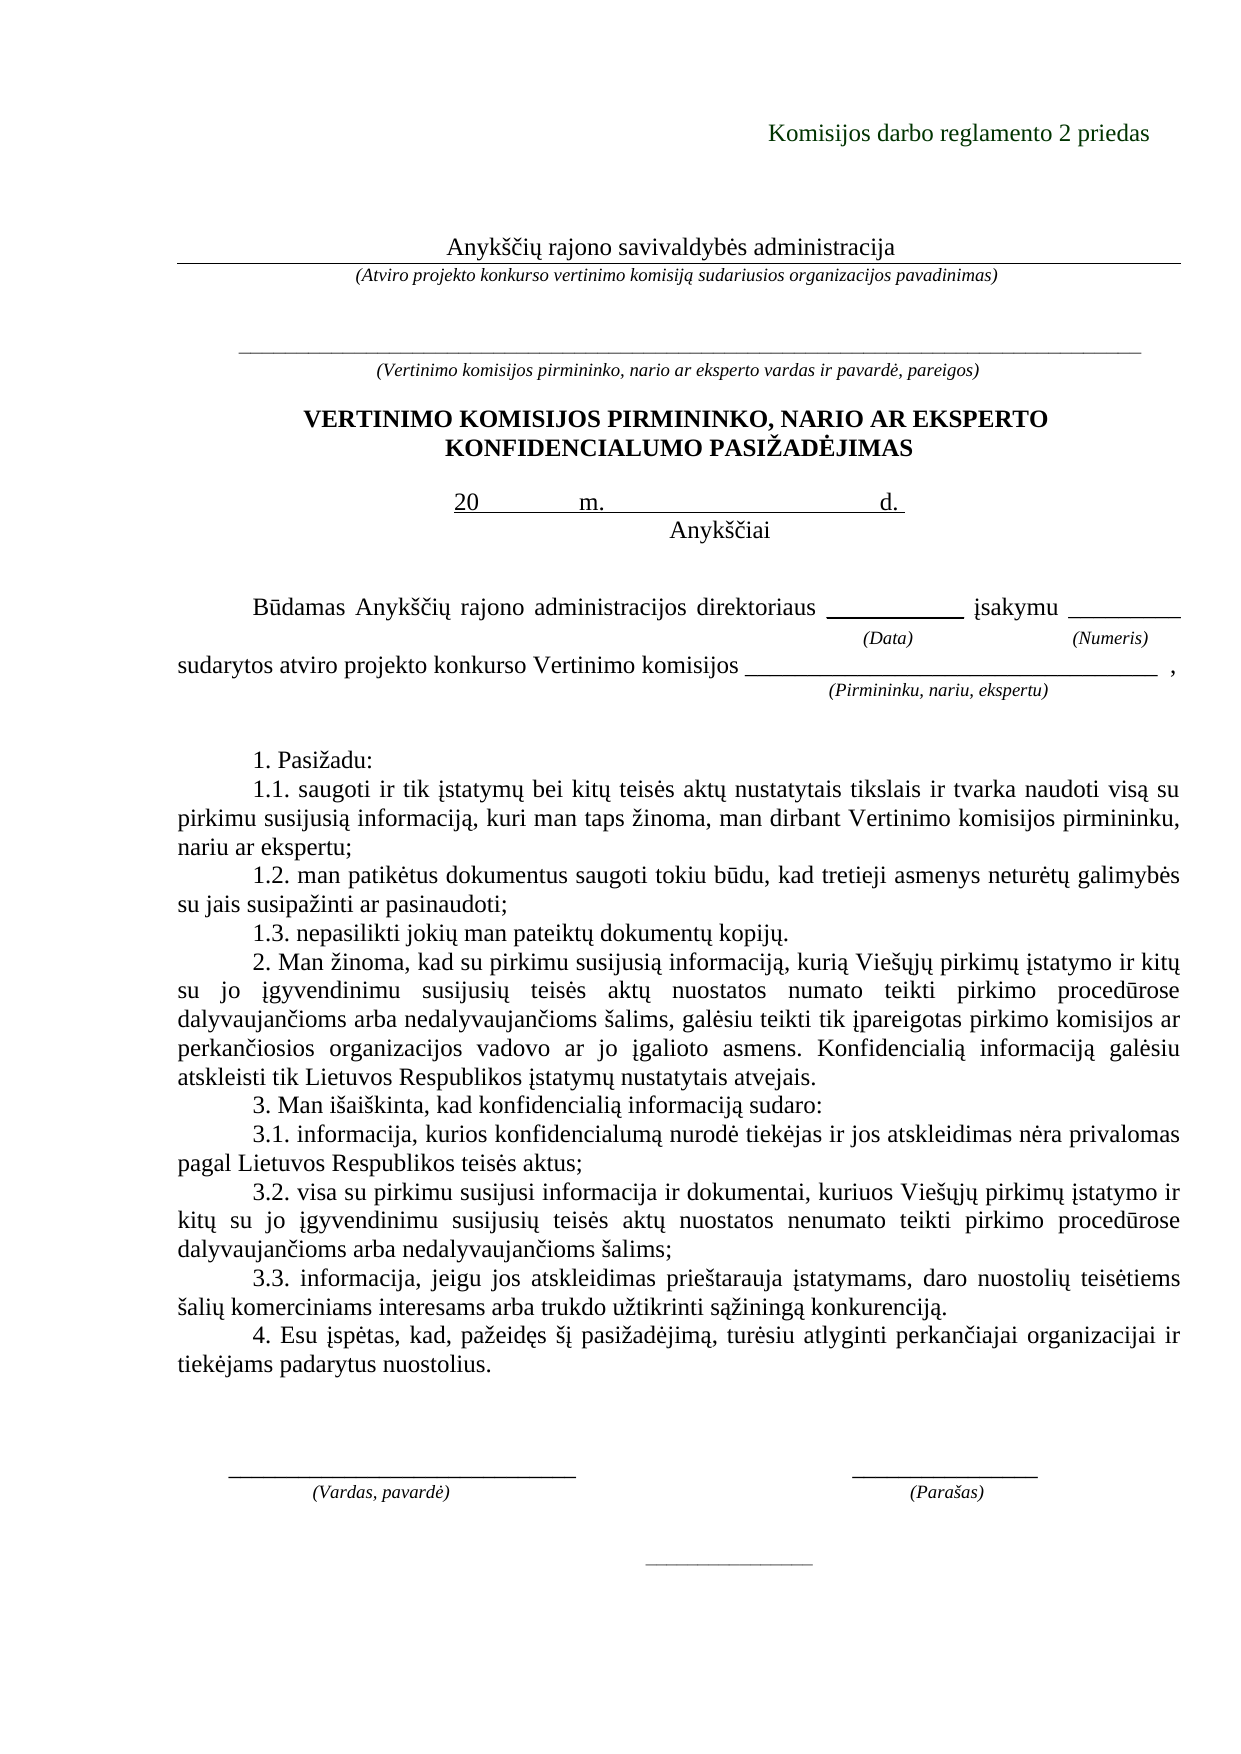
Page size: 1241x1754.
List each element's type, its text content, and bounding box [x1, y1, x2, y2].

text ________________ [177, 1546, 1240, 1567]
text 1.2. man patikėtus dokumentus saugoti tokiu būdu, kad tretieji asmenys neturėtų galimybės su jais susipažinti ar pasinaudoti; [177, 861, 1181, 918]
text 20 m. d. [177, 487, 1181, 516]
text 1.3. nepasilikti jokių man pateiktų dokumentų kopijų. [177, 918, 1181, 947]
text Anykščių rajono savivaldybės administracija [177, 232, 1181, 263]
text 1.1. saugoti ir tik įstatymų bei kitų teisės aktų nustatytais tikslais ir tvarka naudoti visą su pirkimu susijusią informaciją, kuri man taps žinoma, man dirbant Vertinimo komisijos pirmininku, nariu ar ekspertu; [177, 774, 1181, 861]
text Anykščiai [177, 516, 1181, 544]
text 3.3. informacija, jeigu jos atskleidimas prieštarauja įstatymams, daro nuostolių teisėtiems šalių komerciniams interesams arba trukdo užtikrinti sąžiningą konkurenciją. [177, 1263, 1181, 1321]
text 3.1. informacija, kurios konfidencialumą nurodė tiekėjas ir jos atskleidimas nėra privalomas pagal Lietuvos Respublikos teisės aktus; [177, 1119, 1181, 1177]
text Būdamas Anykščių rajono administracijos direktoriaus ___________ įsakymu _________ (Data) (Numeris) [177, 592, 1181, 650]
text (Atviro projekto konkurso vertinimo komisiją sudariusios organizacijos pavadinimas) [177, 264, 1181, 286]
text 3.2. visa su pirkimu susijusi informacija ir dokumentai, kuriuos Viešųjų pirkimų įstatymo ir kitų su jo įgyvendinimu susijusių teisės aktų nuostatos nenumato teikti pirkimo procedūrose dalyvaujančioms arba nedalyvaujančioms šalims; [177, 1177, 1181, 1263]
text KONFIDENCIALUMO PASIŽADĖJIMAS [177, 433, 1181, 462]
text VERTINIMO komisijos PIRMININKO, nario AR eksperto [177, 404, 1181, 433]
text 4. Esu įspėtas, kad, pažeidęs šį pasižadėjimą, turėsiu atlyginti perkančiajai organizacijai ir tiekėjams padarytus nuostolius. [177, 1321, 1181, 1378]
text 2. Man žinoma, kad su pirkimu susijusią informaciją, kurią Viešųjų pirkimų įstatymo ir kitų su jo įgyvendinimu susijusių teisės aktų nuostatos numato teikti pirkimo procedūrose dalyvaujančioms arba nedalyvaujančioms šalims, galėsiu teikti tik įpareigotas pirkimo komisijos ar perkančiosios organizacijos vadovo ar jo įgalioto asmens. Konfidencialią informaciją galėsiu atskleisti tik Lietuvos Respublikos įstatymų nustatytais atvejais. [177, 947, 1181, 1091]
text 3. Man išaiškinta, kad konfidencialią informaciją sudaro: [177, 1091, 1181, 1119]
text sudarytos atviro projekto konkurso Vertinimo komisijos _________________________________ , [177, 650, 1181, 678]
text (Vertinimo komisijos pirmininko, nario ar eksperto vardas ir pavardė, pareigos) [177, 355, 1181, 380]
text (Pirmininku, nariu, ekspertu) [177, 678, 1181, 700]
text Komisijos darbo reglamento 2 priedas [177, 118, 1181, 147]
text 1. Pasižadu: [177, 746, 1181, 774]
text ______________________________________________________________________________ [177, 331, 1181, 355]
text ______________________________ ________________ (Vardas, pavardė) (Parašas) [177, 1455, 1240, 1503]
